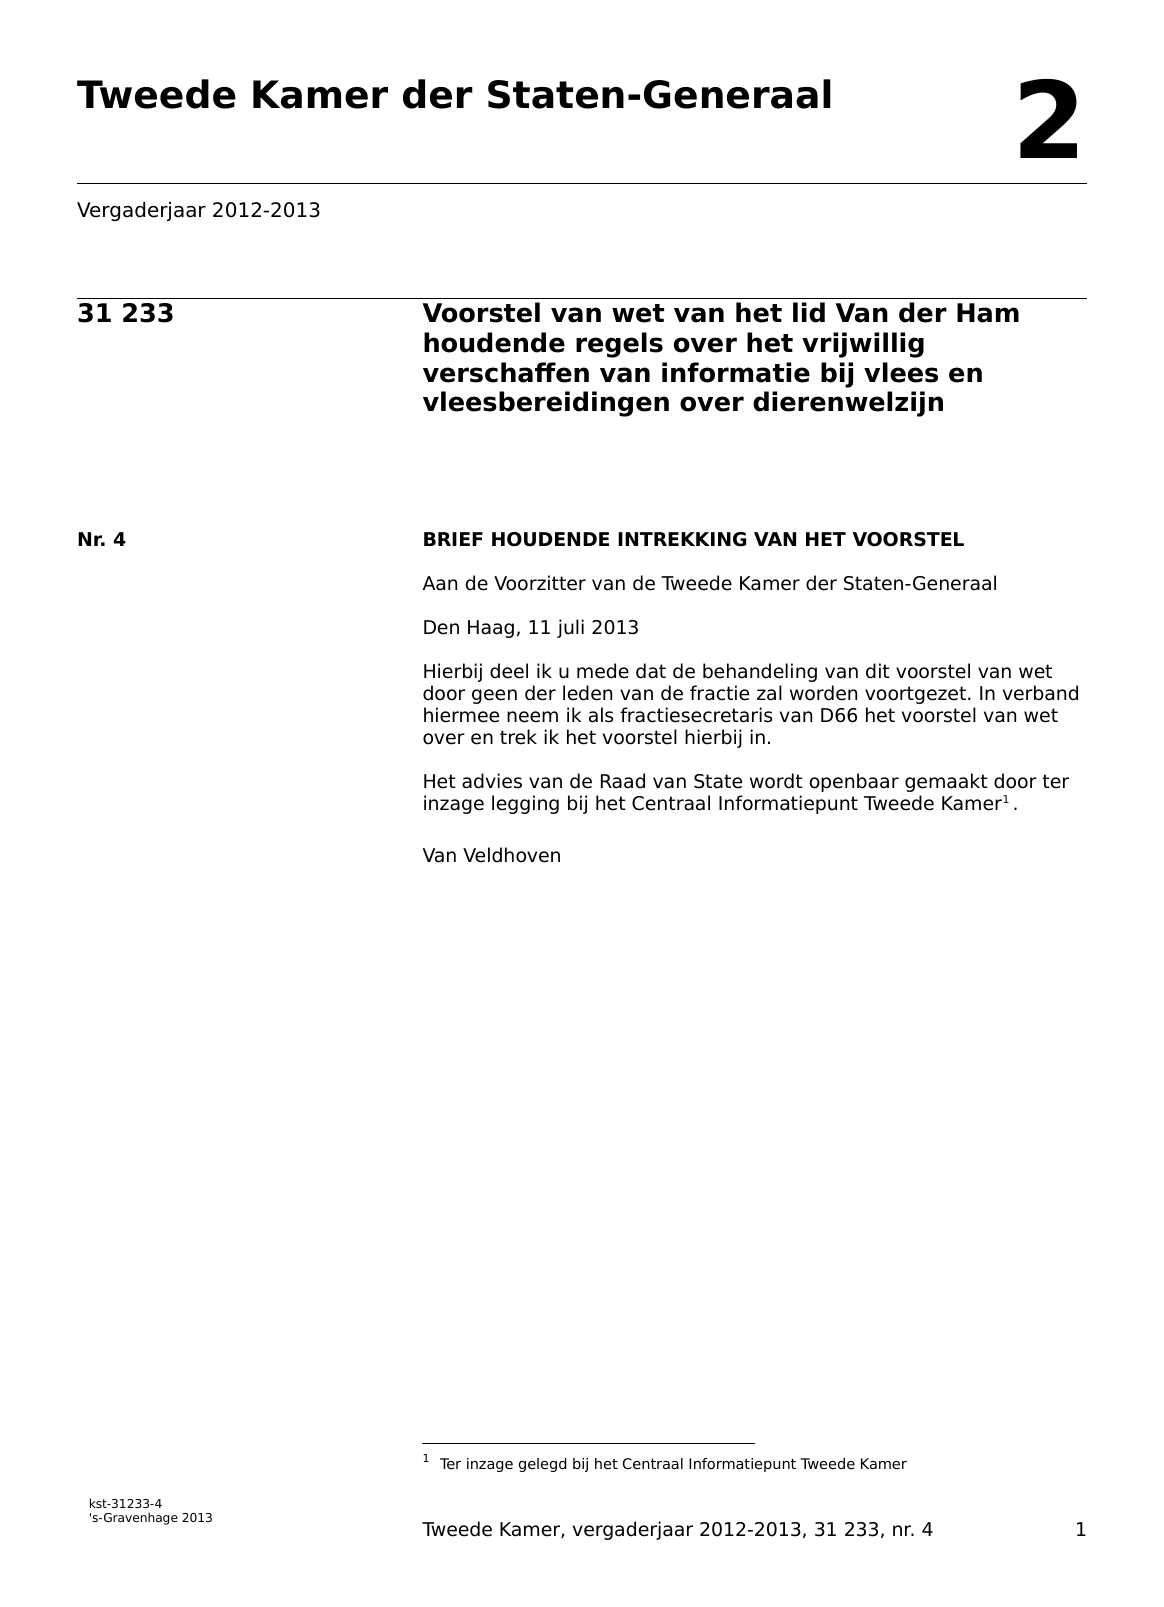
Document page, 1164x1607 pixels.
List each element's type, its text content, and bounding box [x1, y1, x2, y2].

text kst-31233-4 [88, 1497, 323, 1511]
text Den Haag, 11 juli 2013 [422, 617, 1087, 639]
table_header Tweede Kamer der Staten-Generaal [77, 59, 886, 183]
text 's-Gravenhage 2013 [88, 1511, 323, 1525]
text Van Veldhoven [422, 845, 1087, 867]
text Ter inzage gelegd bij het Centraal Informatiepunt Tweede Kamer [422, 1452, 1087, 1474]
subtitle 31 233 Voorstel van wet van het lid Van der Ham houdende regels over het vrijwillig verschaffen van informatie bij vlees en vleesbereidingen over dierenwelzijn [77, 299, 1087, 418]
subtitle Nr. 4 BRIEF HOUDENDE INTREKKING VAN HET VOORSTEL [77, 529, 1087, 551]
table_cell Vergaderjaar 2012-2013 [77, 184, 1087, 298]
table_header 2 [886, 59, 1087, 183]
text Het advies van de Raad van State wordt openbaar gemaakt door ter inzage legging bij het Centraal Informatiepunt Tweede Kamer. [422, 771, 1087, 815]
text Hierbij deel ik u mede dat de behandeling van dit voorstel van wet door geen der leden van de fractie zal worden voortgezet. In verband hiermee neem ik als fractiesecretaris van D66 het voorstel van wet over en trek ik het voorstel hierbij in. [422, 661, 1087, 749]
text Aan de Voorzitter van de Tweede Kamer der Staten-Generaal [422, 573, 1087, 595]
